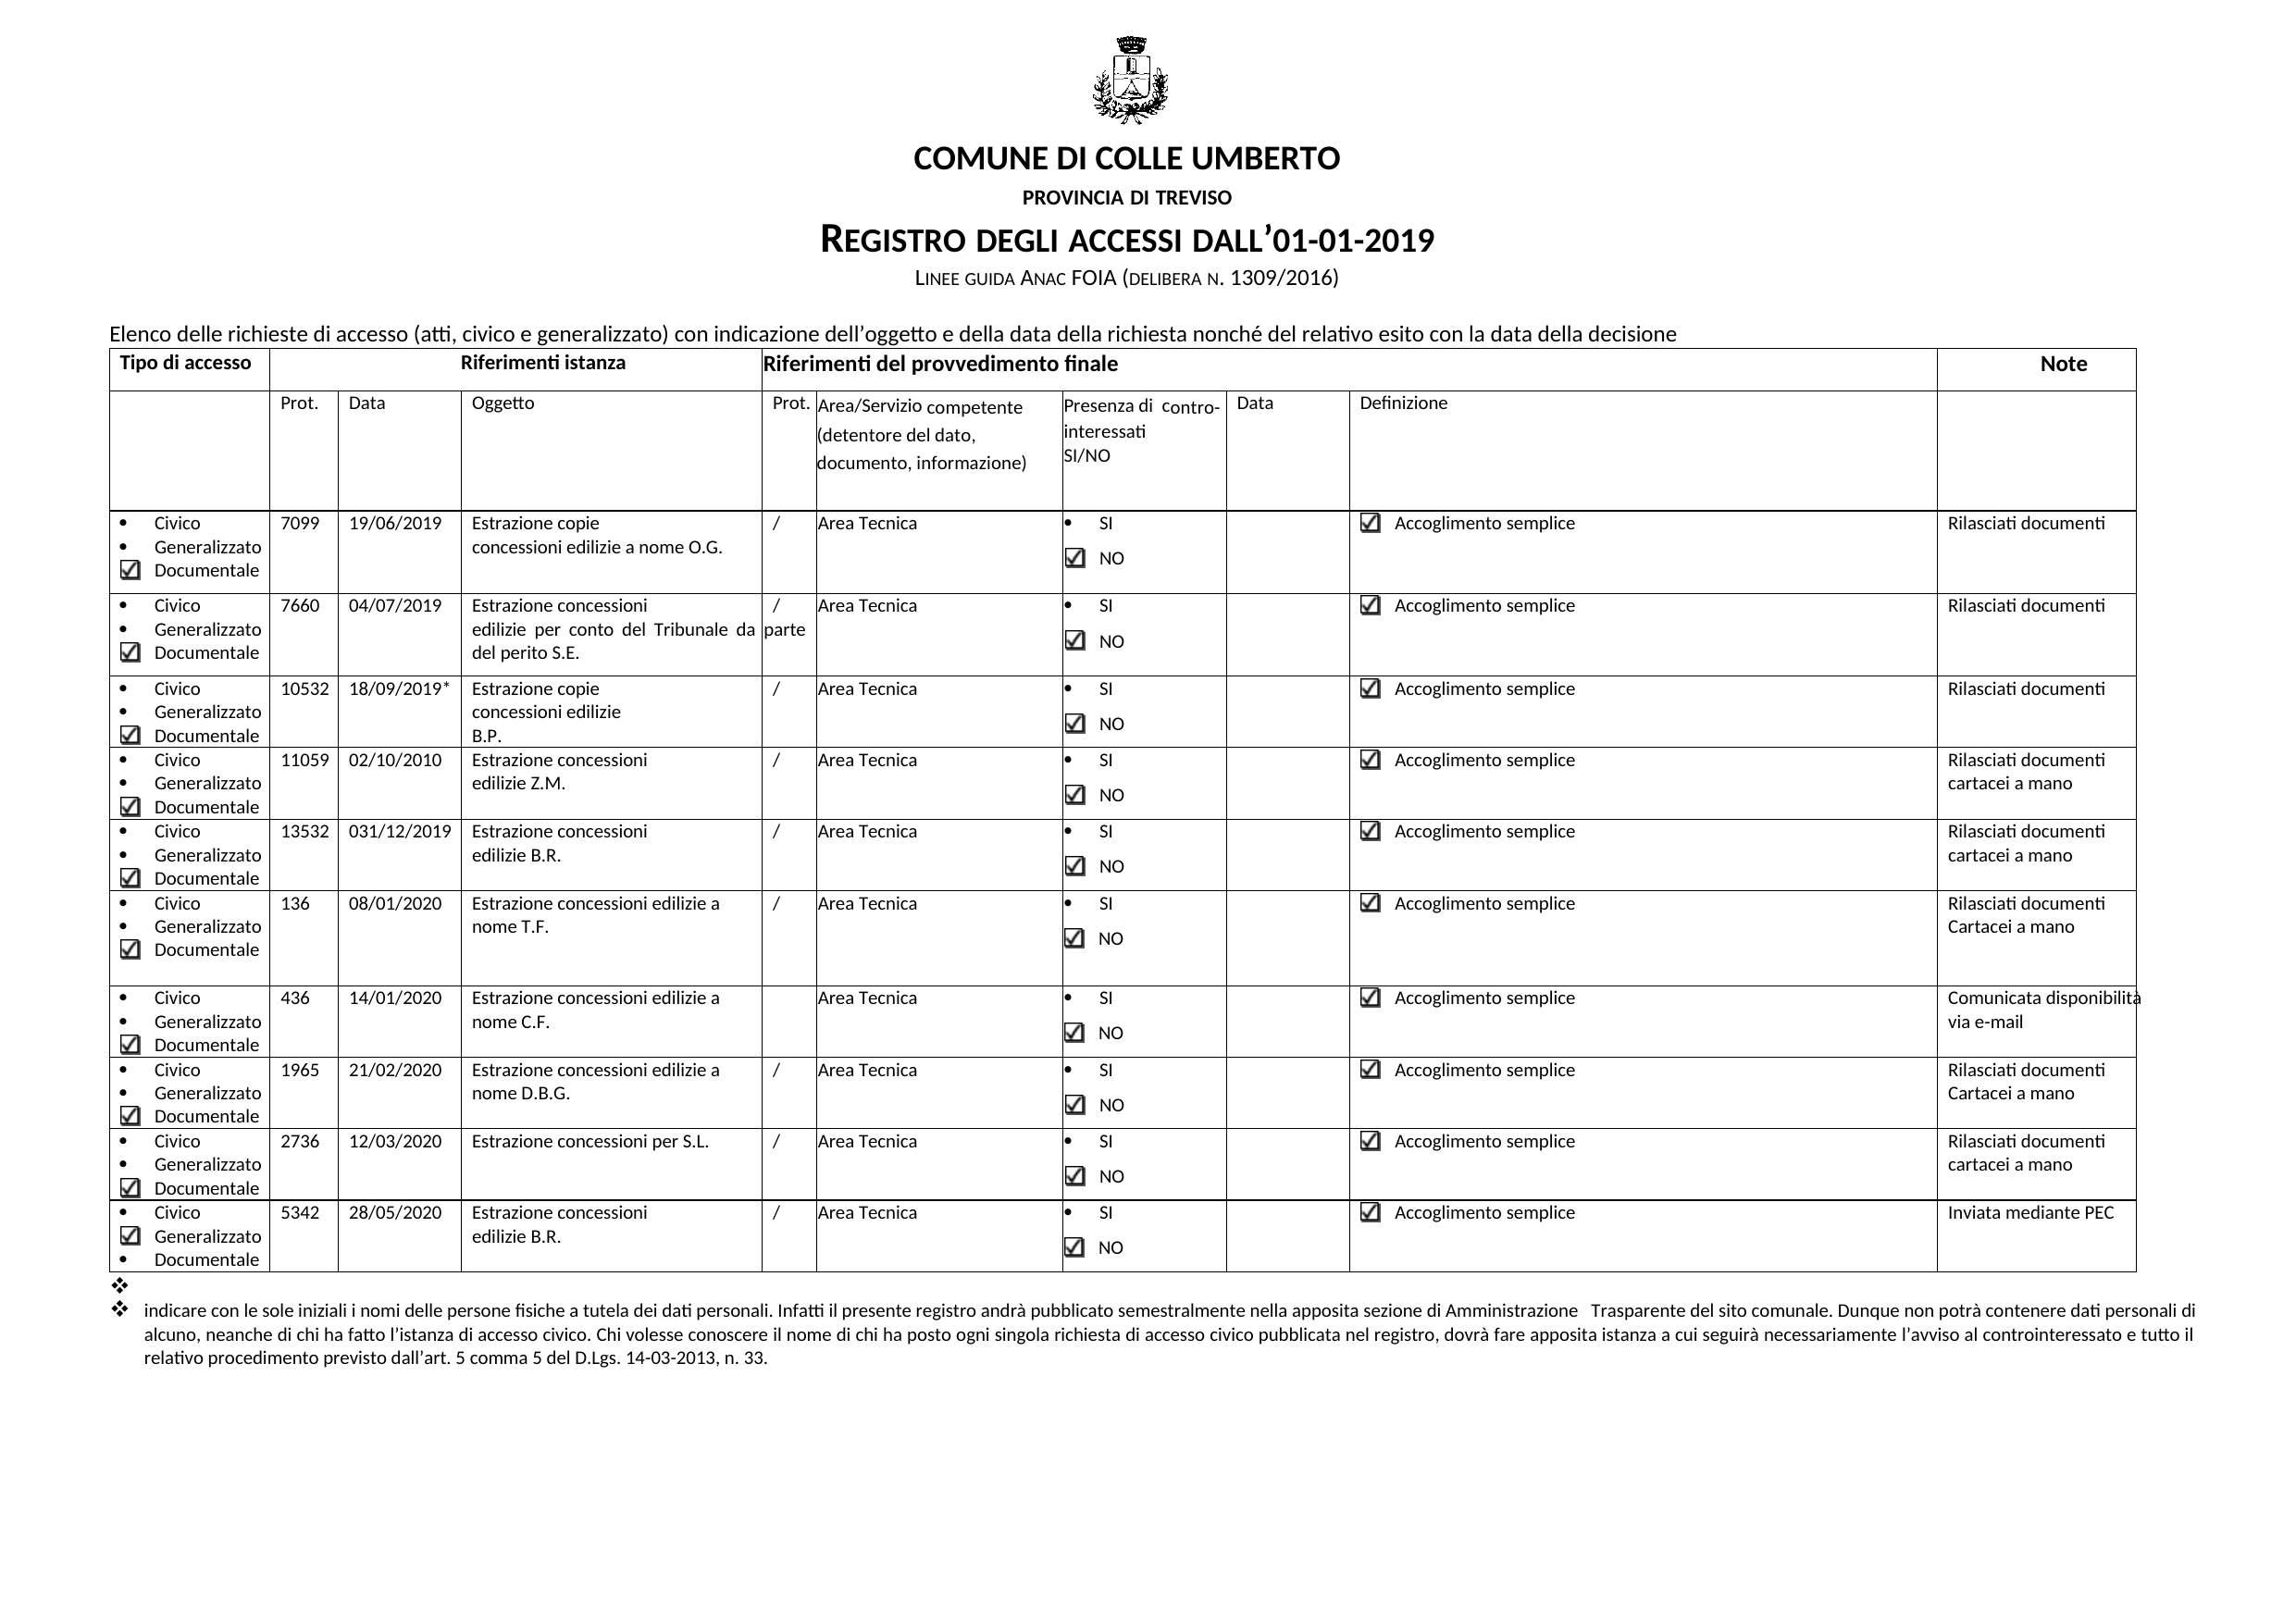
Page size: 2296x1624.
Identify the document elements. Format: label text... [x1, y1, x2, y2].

table_header Riferimenti del provvedimento finale [763, 349, 1937, 391]
table_cell Civico Generalizzato Documentale [110, 748, 269, 818]
table_cell SI NO [1063, 594, 1226, 676]
table_cell Accoglimento semplice [1350, 1058, 1937, 1128]
table_cell Comunicata disponibilità via e-mail [1938, 986, 2136, 1057]
table_cell Civico Generalizzato Documentale [110, 1129, 269, 1199]
table_cell Inviata mediante PEC [1938, 1201, 2136, 1271]
table_cell 04/07/2019 [339, 594, 461, 676]
text Registro degli accessi dall’01-01-2019 [109, 211, 2145, 263]
text provincia di treviso [109, 179, 2145, 211]
table_cell Area Tecnica [817, 748, 1062, 818]
table_cell Civico Generalizzato Documentale [110, 1058, 269, 1128]
table_cell Estrazione concessioni edilizie a nome C.F. [462, 986, 762, 1057]
table_cell Estrazione concessioni per S.L. [462, 1129, 762, 1199]
table_cell Rilasciati documenti cartacei a mano [1938, 1129, 2136, 1199]
table_cell Accoglimento semplice [1350, 512, 1937, 593]
table_cell [1227, 1058, 1349, 1128]
table_cell Rilasciati documenti [1938, 594, 2136, 676]
table_cell 21/02/2020 [339, 1058, 461, 1128]
table_cell Civico Generalizzato Documentale [110, 891, 269, 985]
table_cell Civico Generalizzato Documentale [110, 594, 269, 676]
table_cell Data [1227, 391, 1349, 510]
table_cell SI NO [1063, 1201, 1226, 1271]
table_cell [1227, 891, 1349, 985]
table_cell [1227, 594, 1349, 676]
table_cell 18/09/2019* [339, 676, 461, 747]
table_cell 02/10/2010 [339, 748, 461, 818]
table_cell SI NO [1063, 986, 1226, 1057]
table_cell Rilasciati documenti [1938, 512, 2136, 593]
table_cell Area Tecnica [817, 1129, 1062, 1199]
table_cell SI NO [1063, 748, 1226, 818]
table_cell 031/12/2019 [339, 820, 461, 890]
table_cell [1227, 986, 1349, 1057]
table_cell Presenza di contro- interessati SI/NO [1063, 391, 1226, 510]
table_cell Rilasciati documenti cartacei a mano [1938, 748, 2136, 818]
table_cell Accoglimento semplice [1350, 1201, 1937, 1271]
table_cell / [763, 1201, 816, 1271]
table_cell 136 [270, 891, 338, 985]
table_cell Data [339, 391, 461, 510]
text Linee guida Anac FOIA (delibera n. 1309/2016) [109, 263, 2145, 291]
table_header Note [1938, 349, 2136, 391]
table_cell / [763, 512, 816, 593]
table_cell SI NO [1063, 1129, 1226, 1199]
table_cell [1938, 391, 2136, 510]
table_cell Estrazione concessioni edilizie per conto del Tribunale da parte del perito S.E. [462, 594, 762, 676]
table_cell Civico Generalizzato Documentale [110, 676, 269, 747]
table_cell Estrazione copie concessioni edilizie a nome O.G. [462, 512, 762, 593]
table_cell [110, 391, 269, 510]
table_cell 14/01/2020 [339, 986, 461, 1057]
table_cell 7660 [270, 594, 338, 676]
table_cell Area Tecnica [817, 891, 1062, 985]
table_cell 19/06/2019 [339, 512, 461, 593]
table_cell Accoglimento semplice [1350, 820, 1937, 890]
table_cell / [763, 748, 816, 818]
table_cell SI NO [1063, 820, 1226, 890]
table_cell / [763, 594, 816, 676]
table_cell Accoglimento semplice [1350, 676, 1937, 747]
table_cell Area Tecnica [817, 1058, 1062, 1128]
table_cell Accoglimento semplice [1350, 891, 1937, 985]
table_cell Civico Generalizzato Documentale [110, 512, 269, 593]
table_cell [1227, 1201, 1349, 1271]
text Elenco delle richieste di accesso (atti, civico e generalizzato) con indicazione dell’oggetto e della data della richiesta nonché del relativo esito con la data della decisione [109, 319, 2145, 348]
table_cell Rilasciati documenti Cartacei a mano [1938, 891, 2136, 985]
table_cell 08/01/2020 [339, 891, 461, 985]
table_cell [1227, 820, 1349, 890]
table_cell SI NO [1063, 676, 1226, 747]
table_cell Definizione [1350, 391, 1937, 510]
table_cell Estrazione concessioni edilizie Z.M. [462, 748, 762, 818]
table_cell 28/05/2020 [339, 1201, 461, 1271]
list indicare con le sole iniziali i nomi delle persone fisiche a tutela dei dati personali. Infatti il presente registro andrà pubblicato semestralmente nella apposita sezione di Amministrazione Trasparente del sito comunale. Dunque non potrà contenere dati personali di alcuno, neanche di chi ha fatto l’istanza di accesso civico. Chi volesse conoscere il nome di chi ha posto ogni singola richiesta di accesso civico pubblicata nel registro, dovrà fare apposita istanza a cui seguirà necessariamente l’avviso al controinteressato e tutto il relativo procedimento previsto dall’art. 5 comma 5 del D.Lgs. 14-03-2013, n. 33. [109, 1298, 2200, 1370]
table_cell / [763, 1058, 816, 1128]
table_cell Area Tecnica [817, 512, 1062, 593]
table_cell Area Tecnica [817, 1201, 1062, 1271]
table_cell Rilasciati documenti Cartacei a mano [1938, 1058, 2136, 1128]
table_cell Accoglimento semplice [1350, 748, 1937, 818]
table_cell Estrazione copie concessioni edilizie B.P. [462, 676, 762, 747]
table_cell Estrazione concessioni edilizie B.R. [462, 820, 762, 890]
table_cell [1227, 512, 1349, 593]
table_cell 11059 [270, 748, 338, 818]
table_cell Accoglimento semplice [1350, 594, 1937, 676]
table_cell Prot. [270, 391, 338, 510]
table_header Riferimenti istanza [270, 349, 762, 391]
table_cell 1965 [270, 1058, 338, 1128]
table_cell Rilasciati documenti [1938, 676, 2136, 747]
table_cell [1227, 748, 1349, 818]
table_cell Estrazione concessioni edilizie B.R. [462, 1201, 762, 1271]
table_cell 13532 [270, 820, 338, 890]
table_cell Civico Generalizzato Documentale [110, 1201, 269, 1271]
table_cell Accoglimento semplice [1350, 986, 1937, 1057]
table_cell 436 [270, 986, 338, 1057]
table_cell / [763, 676, 816, 747]
table_cell Area Tecnica [817, 676, 1062, 747]
table_cell 2736 [270, 1129, 338, 1199]
table_cell Area Tecnica [817, 594, 1062, 676]
table_cell / [763, 1129, 816, 1199]
table_cell Estrazione concessioni edilizie a nome T.F. [462, 891, 762, 985]
table_cell [763, 986, 816, 1057]
table_cell Rilasciati documenti cartacei a mano [1938, 820, 2136, 890]
table_cell SI NO [1063, 1058, 1226, 1128]
table_cell 7099 [270, 512, 338, 593]
table_cell Accoglimento semplice [1350, 1129, 1937, 1199]
table_cell Prot. [763, 391, 816, 510]
table_cell SI NO [1063, 891, 1226, 985]
table_cell 12/03/2020 [339, 1129, 461, 1199]
table_cell [1227, 1129, 1349, 1199]
table_cell 10532 [270, 676, 338, 747]
table_cell Civico Generalizzato Documentale [110, 820, 269, 890]
table_cell Area Tecnica [817, 986, 1062, 1057]
table_header Tipo di accesso [110, 349, 269, 391]
table_cell 5342 [270, 1201, 338, 1271]
table_cell SI NO [1063, 512, 1226, 593]
table_cell / [763, 820, 816, 890]
table_cell [1227, 676, 1349, 747]
table_cell / [763, 891, 816, 985]
table_cell Oggetto [462, 391, 762, 510]
table_cell Estrazione concessioni edilizie a nome D.B.G. [462, 1058, 762, 1128]
table_cell Civico Generalizzato Documentale [110, 986, 269, 1057]
table_cell Area/Servizio competente (detentore del dato, documento, informazione) [817, 391, 1062, 510]
text COMUNE DI COLLE UMBERTO [109, 136, 2145, 179]
table_cell Area Tecnica [817, 820, 1062, 890]
